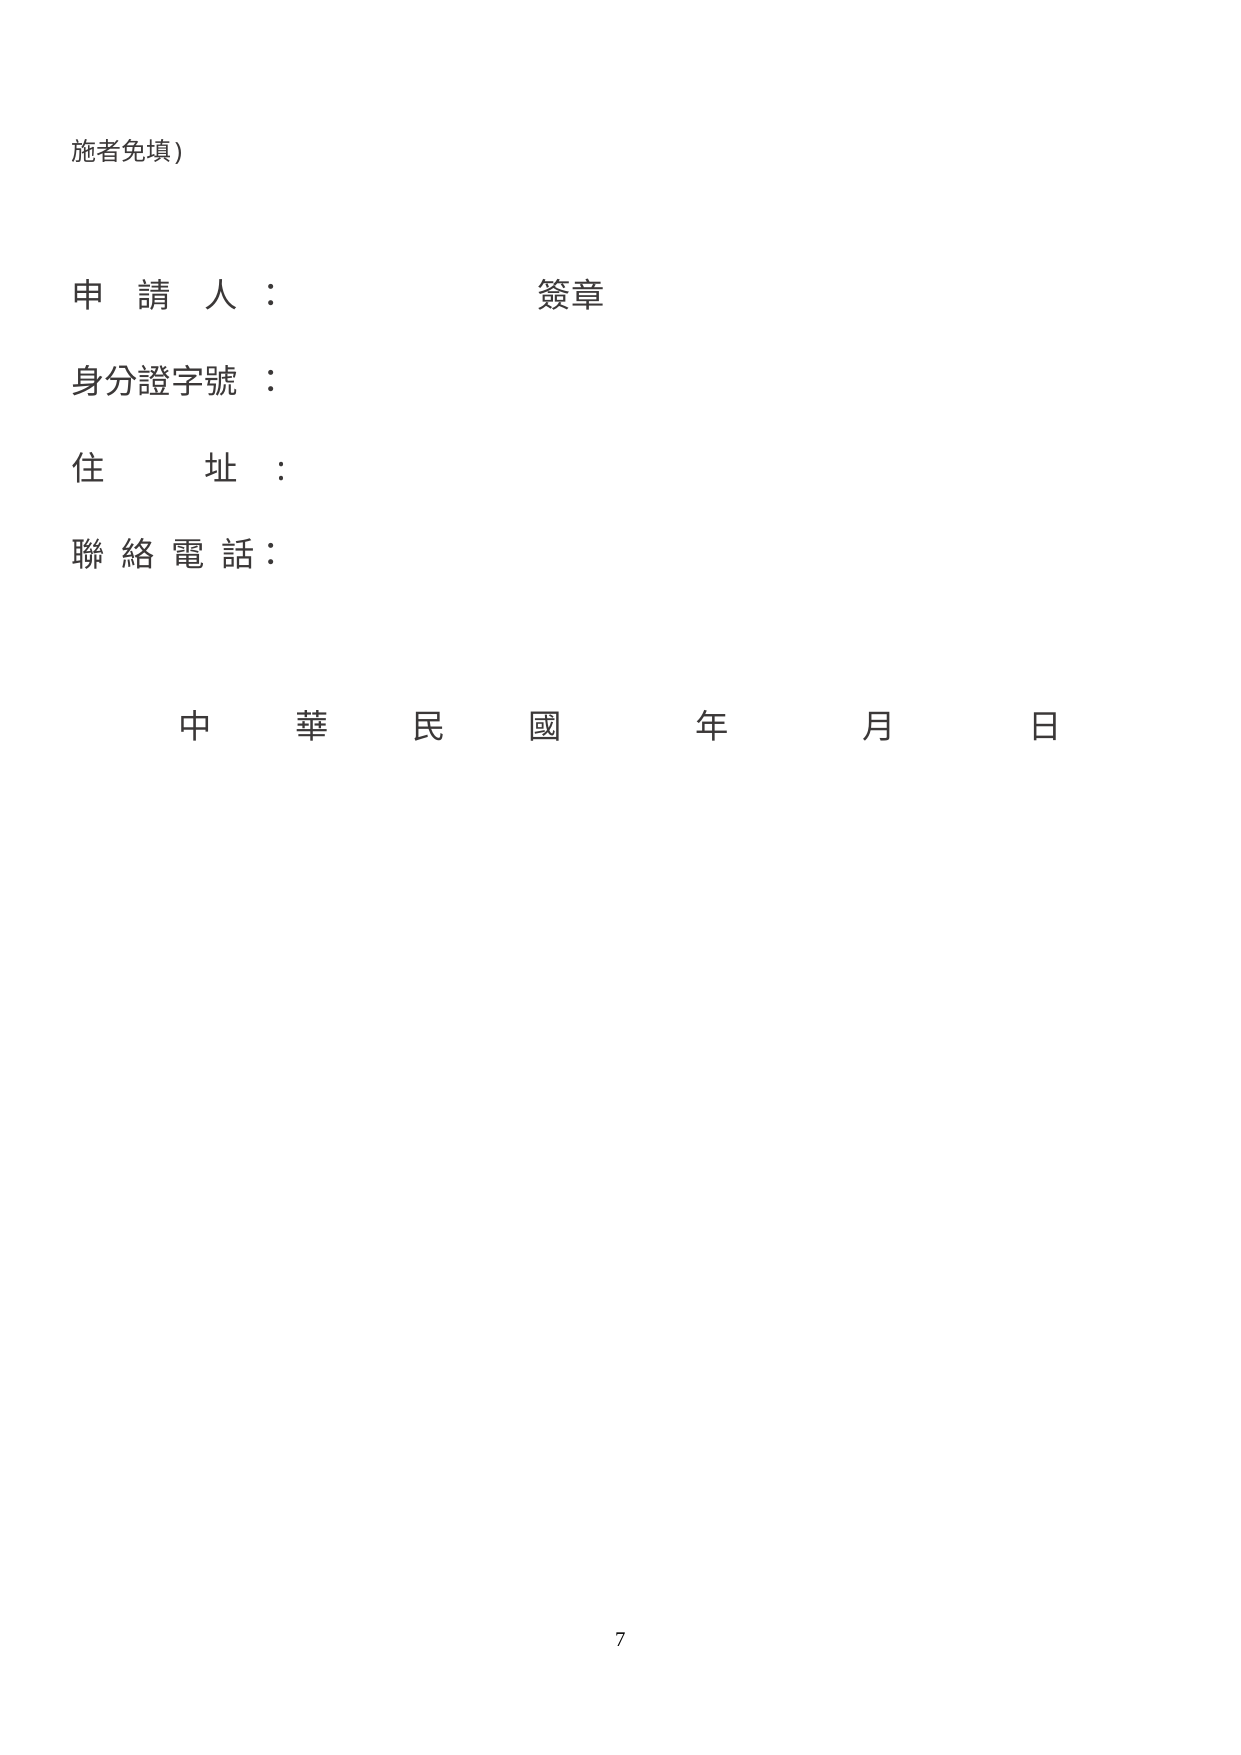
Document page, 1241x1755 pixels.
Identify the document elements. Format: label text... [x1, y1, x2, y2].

text 身分證字號 ： [71, 337, 1169, 400]
text 聯 絡 電 話： [71, 511, 1169, 573]
text 中 華 民 國 年 月 日 [71, 682, 1169, 745]
text 申 請 人 ： 簽章 [71, 251, 1169, 313]
text 住 址 : [71, 424, 1169, 486]
text 施者免填) [71, 108, 1169, 170]
